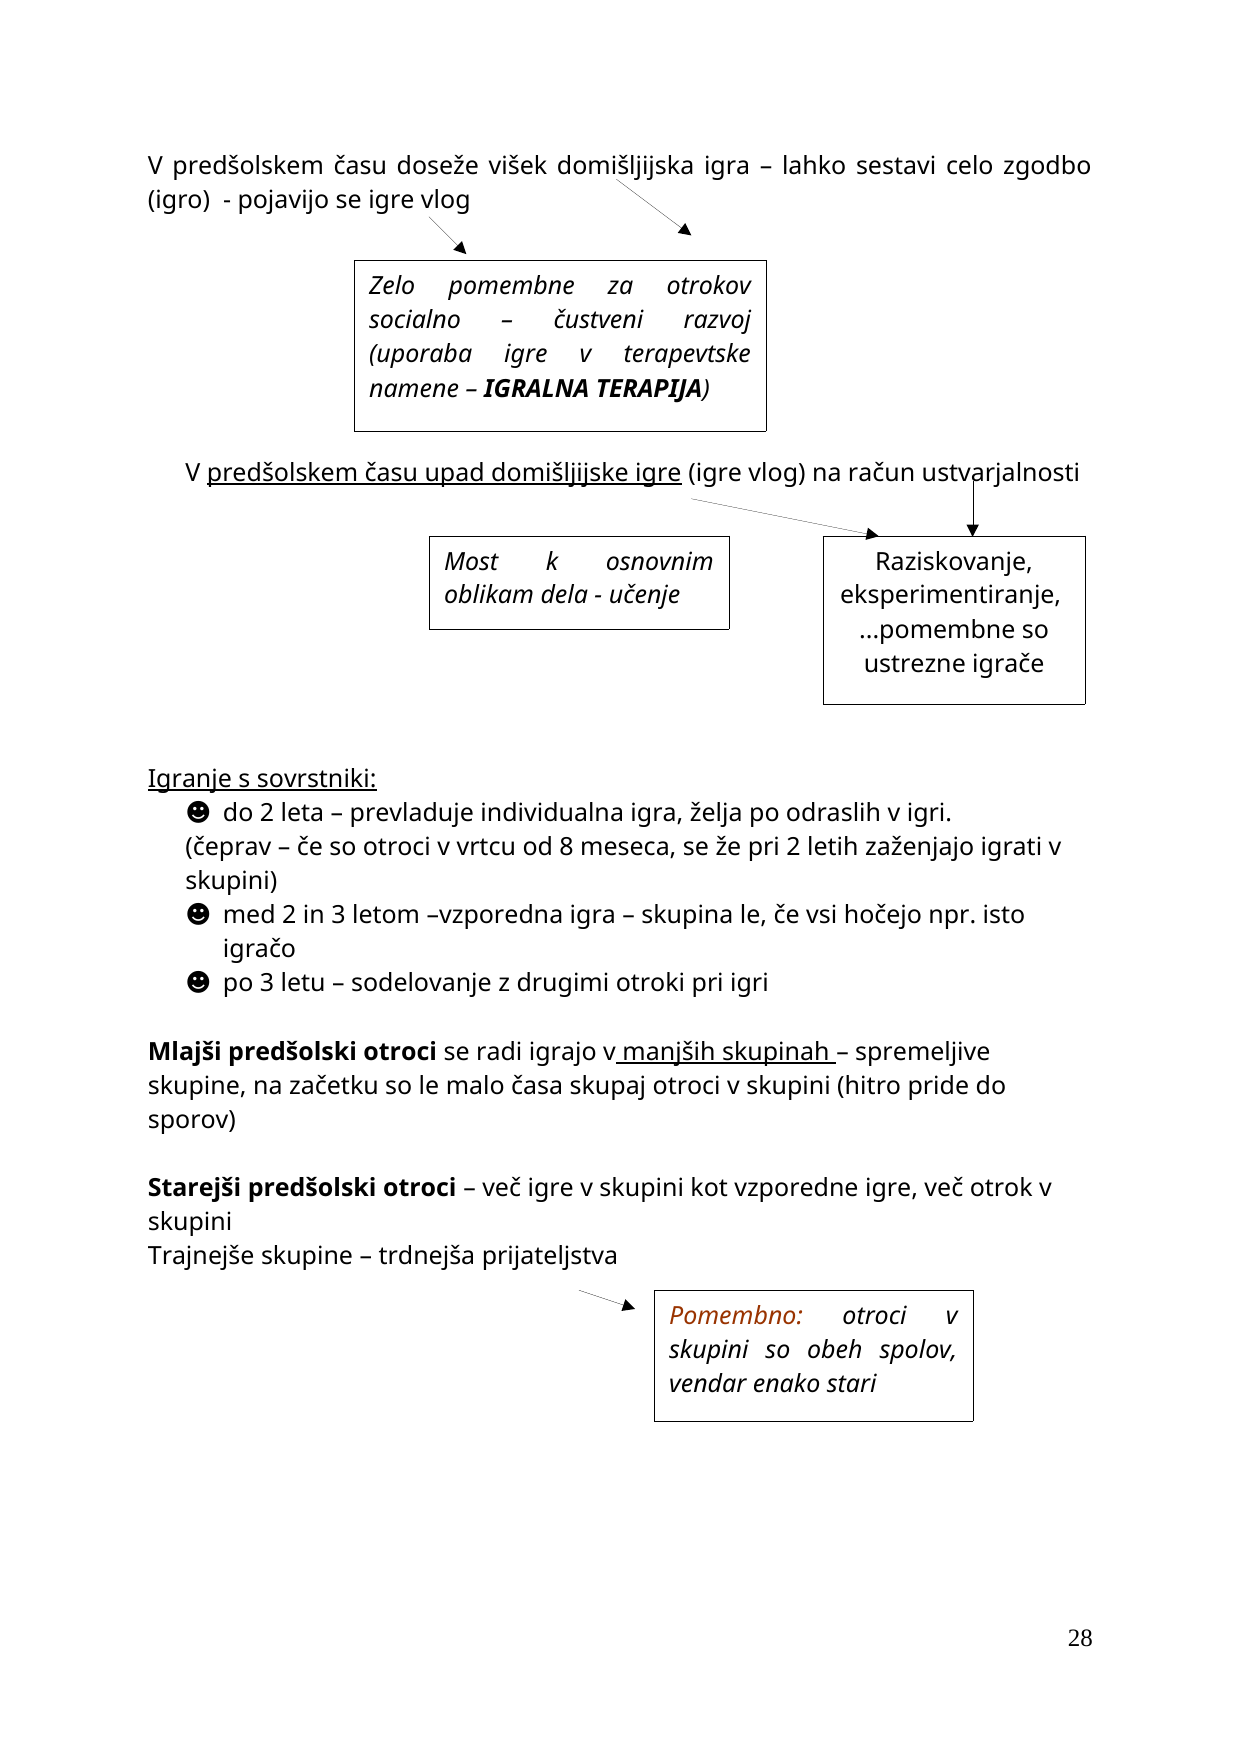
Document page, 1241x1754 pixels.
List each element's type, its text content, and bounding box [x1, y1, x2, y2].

text V predšolskem času upad domišljijske igre (igre vlog) na račun ustvarjalnosti [185, 454, 1093, 488]
list do 2 leta – prevladuje individualna igra, želja po odraslih v igri. [185, 795, 1093, 829]
text Starejši predšolski otroci – več igre v skupini kot vzporedne igre, več otrok v skupini [148, 1169, 1093, 1238]
text Trajnejše skupine – trdnejša prijateljstva [148, 1238, 1093, 1272]
text V predšolskem času doseže višek domišljijska igra – lahko sestavi celo zgodbo (igro) - pojavijo se igre vlog [148, 148, 1093, 216]
text Zelo pomembne za otrokov socialno – čustveni razvoj (uporaba igre v terapevtske namene – IGRALNA TERAPIJA) [369, 268, 751, 404]
text Most k osnovnim oblikam dela - učenje [444, 543, 714, 611]
list med 2 in 3 letom –vzporedna igra – skupina le, če vsi hočejo npr. isto igračo [185, 897, 1093, 965]
text (čeprav – če so otroci v vrtcu od 8 meseca, se že pri 2 letih zaženjajo igrati v skupini) [185, 829, 1093, 897]
text Pomembno: otroci v skupini so obeh spolov, vendar enako stari [669, 1298, 957, 1400]
text Igranje s sovrstniki: [148, 761, 1093, 795]
text Raziskovanje, eksperimentiranje, ...pomembne so ustrezne igrače [838, 543, 1070, 679]
list po 3 letu – sodelovanje z drugimi otroki pri igri [185, 965, 1093, 999]
text Mlajši predšolski otroci se radi igrajo v manjših skupinah – spremeljive skupine, na začetku so le malo časa skupaj otroci v skupini (hitro pride do sporov) [148, 1033, 1093, 1135]
